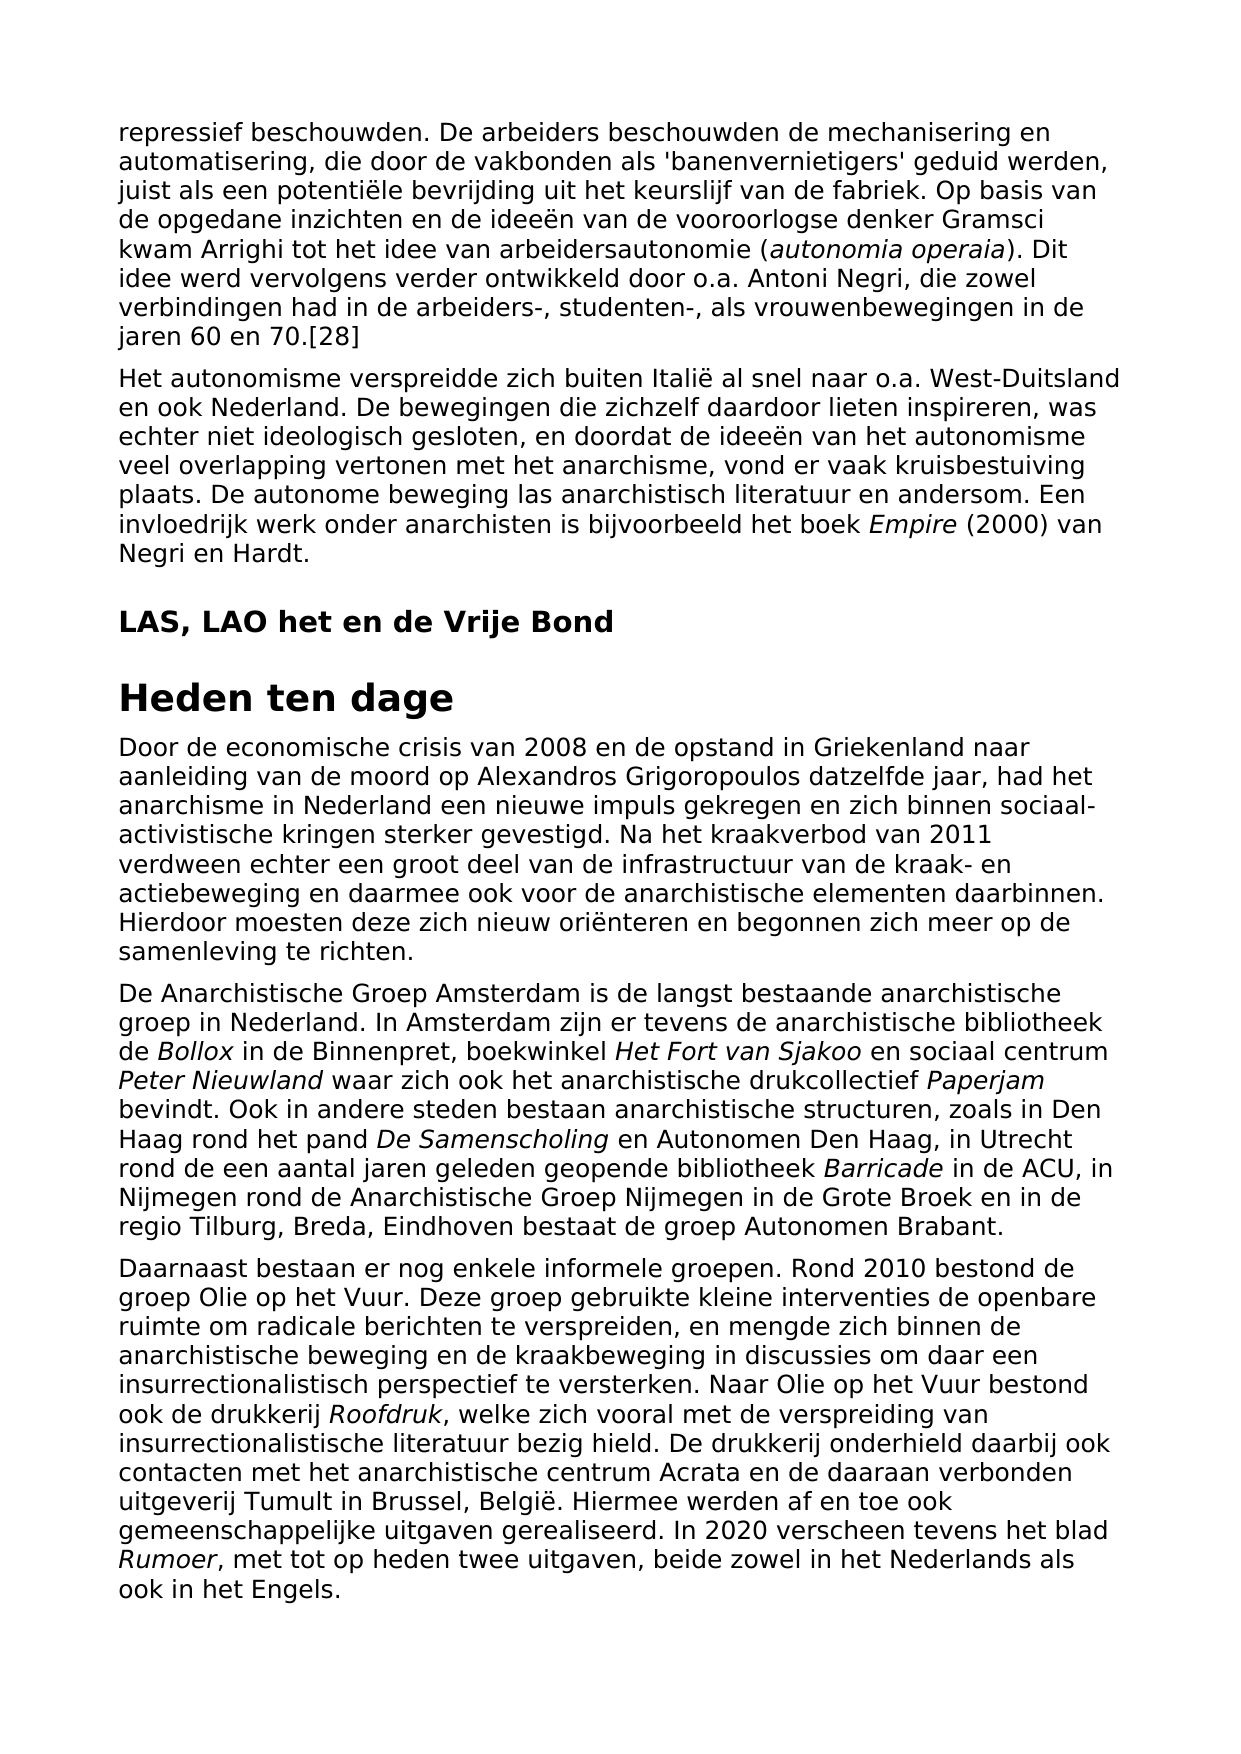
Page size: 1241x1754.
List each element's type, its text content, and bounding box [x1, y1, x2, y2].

text repressief beschouwden. De arbeiders beschouwden de mechanisering en automatisering, die door de vakbonden als 'banenvernietigers' geduid werden, juist als een potentiële bevrijding uit het keurslijf van de fabriek. Op basis van de opgedane inzichten en de ideeën van de vooroorlogse denker Gramsci kwam Arrighi tot het idee van arbeidersautonomie (autonomia operaia). Dit idee werd vervolgens verder ontwikkeld door o.a. Antoni Negri, die zowel verbindingen had in de arbeiders-, studenten-, als vrouwenbewegingen in de jaren 60 en 70.[28] [118, 118, 1122, 351]
subtitle LAS, LAO het en de Vrije Bond [118, 606, 1122, 639]
text Daarnaast bestaan er nog enkele informele groepen. Rond 2010 bestond de groep Olie op het Vuur. Deze groep gebruikte kleine interventies de openbare ruimte om radicale berichten te verspreiden, en mengde zich binnen de anarchistische beweging en de kraakbeweging in discussies om daar een insurrectionalistisch perspectief te versterken. Naar Olie op het Vuur bestond ook de drukkerij Roofdruk, welke zich vooral met de verspreiding van insurrectionalistische literatuur bezig hield. De drukkerij onderhield daarbij ook contacten met het anarchistische centrum Acrata en de daaraan verbonden uitgeverij Tumult in Brussel, België. Hiermee werden af en toe ook gemeenschappelijke uitgaven gerealiseerd. In 2020 verscheen tevens het blad Rumoer, met tot op heden twee uitgaven, beide zowel in het Nederlands als ook in het Engels. [118, 1254, 1122, 1604]
text Door de economische crisis van 2008 en de opstand in Griekenland naar aanleiding van de moord op Alexandros Grigoropoulos datzelfde jaar, had het anarchisme in Nederland een nieuwe impuls gekregen en zich binnen sociaal-activistische kringen sterker gevestigd. Na het kraakverbod van 2011 verdween echter een groot deel van de infrastructuur van de kraak- en actiebeweging en daarmee ook voor de anarchistische elementen daarbinnen. Hierdoor moesten deze zich nieuw oriënteren en begonnen zich meer op de samenleving te richten. [118, 733, 1122, 967]
text De Anarchistische Groep Amsterdam is de langst bestaande anarchistische groep in Nederland. In Amsterdam zijn er tevens de anarchistische bibliotheek de Bollox in de Binnenpret, boekwinkel Het Fort van Sjakoo en sociaal centrum Peter Nieuwland waar zich ook het anarchistische drukcollectief Paperjam bevindt. Ook in andere steden bestaan anarchistische structuren, zoals in Den Haag rond het pand De Samenscholing en Autonomen Den Haag, in Utrecht rond de een aantal jaren geleden geopende bibliotheek Barricade in de ACU, in Nijmegen rond de Anarchistische Groep Nijmegen in de Grote Broek en in de regio Tilburg, Breda, Eindhoven bestaat de groep Autonomen Brabant. [118, 979, 1122, 1242]
subtitle Heden ten dage [118, 677, 1122, 721]
text Het autonomisme verspreidde zich buiten Italië al snel naar o.a. West-Duitsland en ook Nederland. De bewegingen die zichzelf daardoor lieten inspireren, was echter niet ideologisch gesloten, en doordat de ideeën van het autonomisme veel overlapping vertonen met het anarchisme, vond er vaak kruisbestuiving plaats. De autonome beweging las anarchistisch literatuur en andersom. Een invloedrijk werk onder anarchisten is bijvoorbeeld het boek Empire (2000) van Negri en Hardt. [118, 364, 1122, 568]
